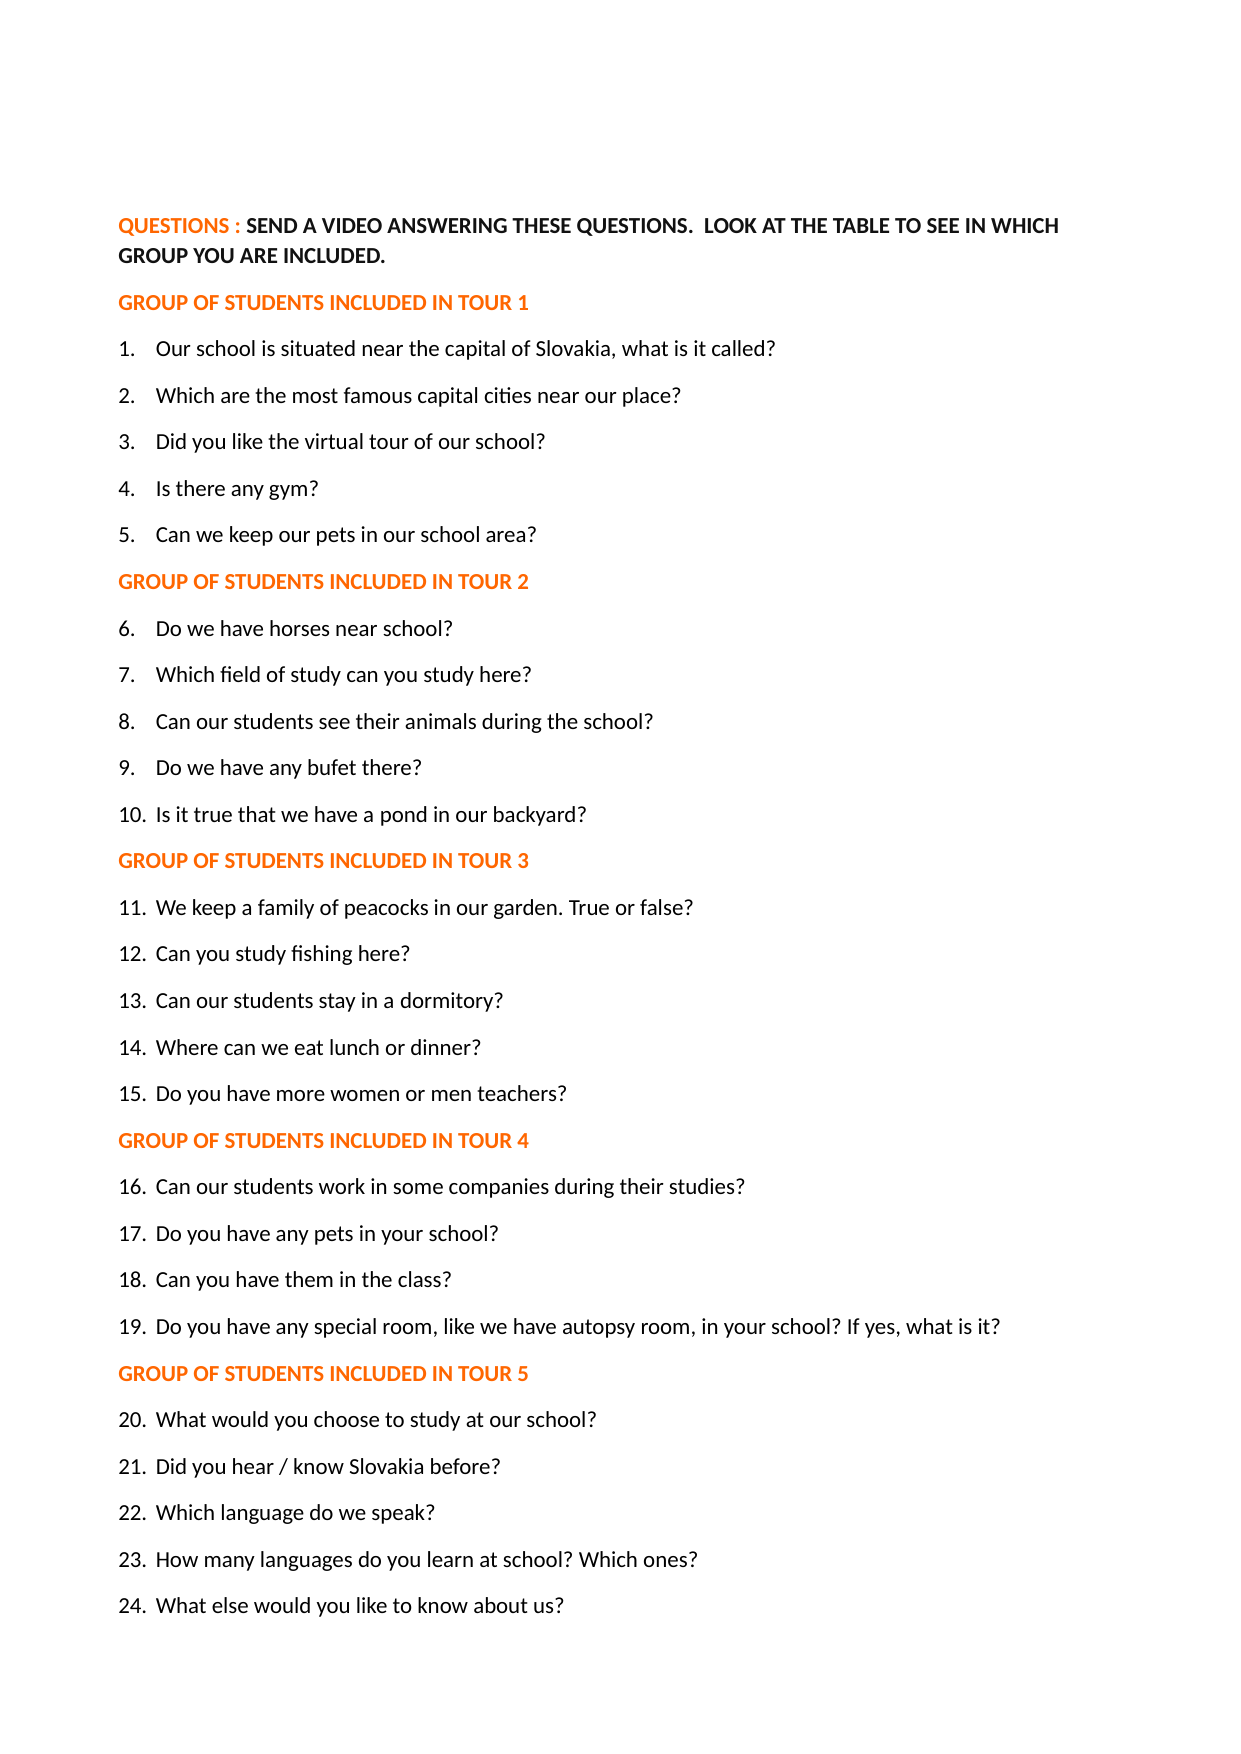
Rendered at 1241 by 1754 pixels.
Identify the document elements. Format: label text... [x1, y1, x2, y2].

list Do we have horses near school? [118, 614, 1122, 642]
text GROUP OF STUDENTS INCLUDED IN TOUR 1 [118, 288, 1122, 316]
list Do you have more women or men teachers? [118, 1079, 1122, 1107]
list Did you hear / know Slovakia before? [118, 1452, 1122, 1480]
list Can our students see their animals during the school? [118, 707, 1122, 735]
text GROUP OF STUDENTS INCLUDED IN TOUR 4 [118, 1126, 1122, 1154]
list Is it true that we have a pond in our backyard? [118, 800, 1122, 828]
list Our school is situated near the capital of Slovakia, what is it called? [118, 334, 1122, 362]
list GROUP OF STUDENTS INCLUDED IN TOUR 3 [118, 846, 1122, 874]
list Where can we eat lunch or dinner? [118, 1033, 1122, 1061]
list How many languages do you learn at school? Which ones? [118, 1545, 1122, 1573]
list Did you like the virtual tour of our school? [118, 427, 1122, 455]
list Do you have any special room, like we have autopsy room, in your school? If yes, what is it? [118, 1312, 1122, 1340]
list Do you have any pets in your school? [118, 1219, 1122, 1247]
text QUESTIONS : SEND A VIDEO ANSWERING THESE QUESTIONS. LOOK AT THE TABLE TO SEE IN WHICH GROUP YOU ARE INCLUDED. [118, 211, 1122, 269]
list Can our students stay in a dormitory? [118, 986, 1122, 1014]
list GROUP OF STUDENTS INCLUDED IN TOUR 5 [118, 1359, 1122, 1387]
list Can you have them in the class? [118, 1266, 1122, 1293]
list GROUP OF STUDENTS INCLUDED IN TOUR 2 [118, 567, 1122, 595]
list Which field of study can you study here? [118, 660, 1122, 688]
list Can we keep our pets in our school area? [118, 521, 1122, 548]
list What else would you like to know about us? [118, 1591, 1122, 1619]
list Which are the most famous capital cities near our place? [118, 381, 1122, 409]
list We keep a family of peacocks in our garden. True or false? [118, 893, 1122, 921]
list Can you study fishing here? [118, 939, 1122, 968]
list Do we have any bufet there? [118, 753, 1122, 781]
list What would you choose to study at our school? [118, 1405, 1122, 1433]
list Can our students work in some companies during their studies? [118, 1172, 1122, 1200]
list Is there any gym? [118, 474, 1122, 502]
list Which language do we speak? [118, 1498, 1122, 1526]
